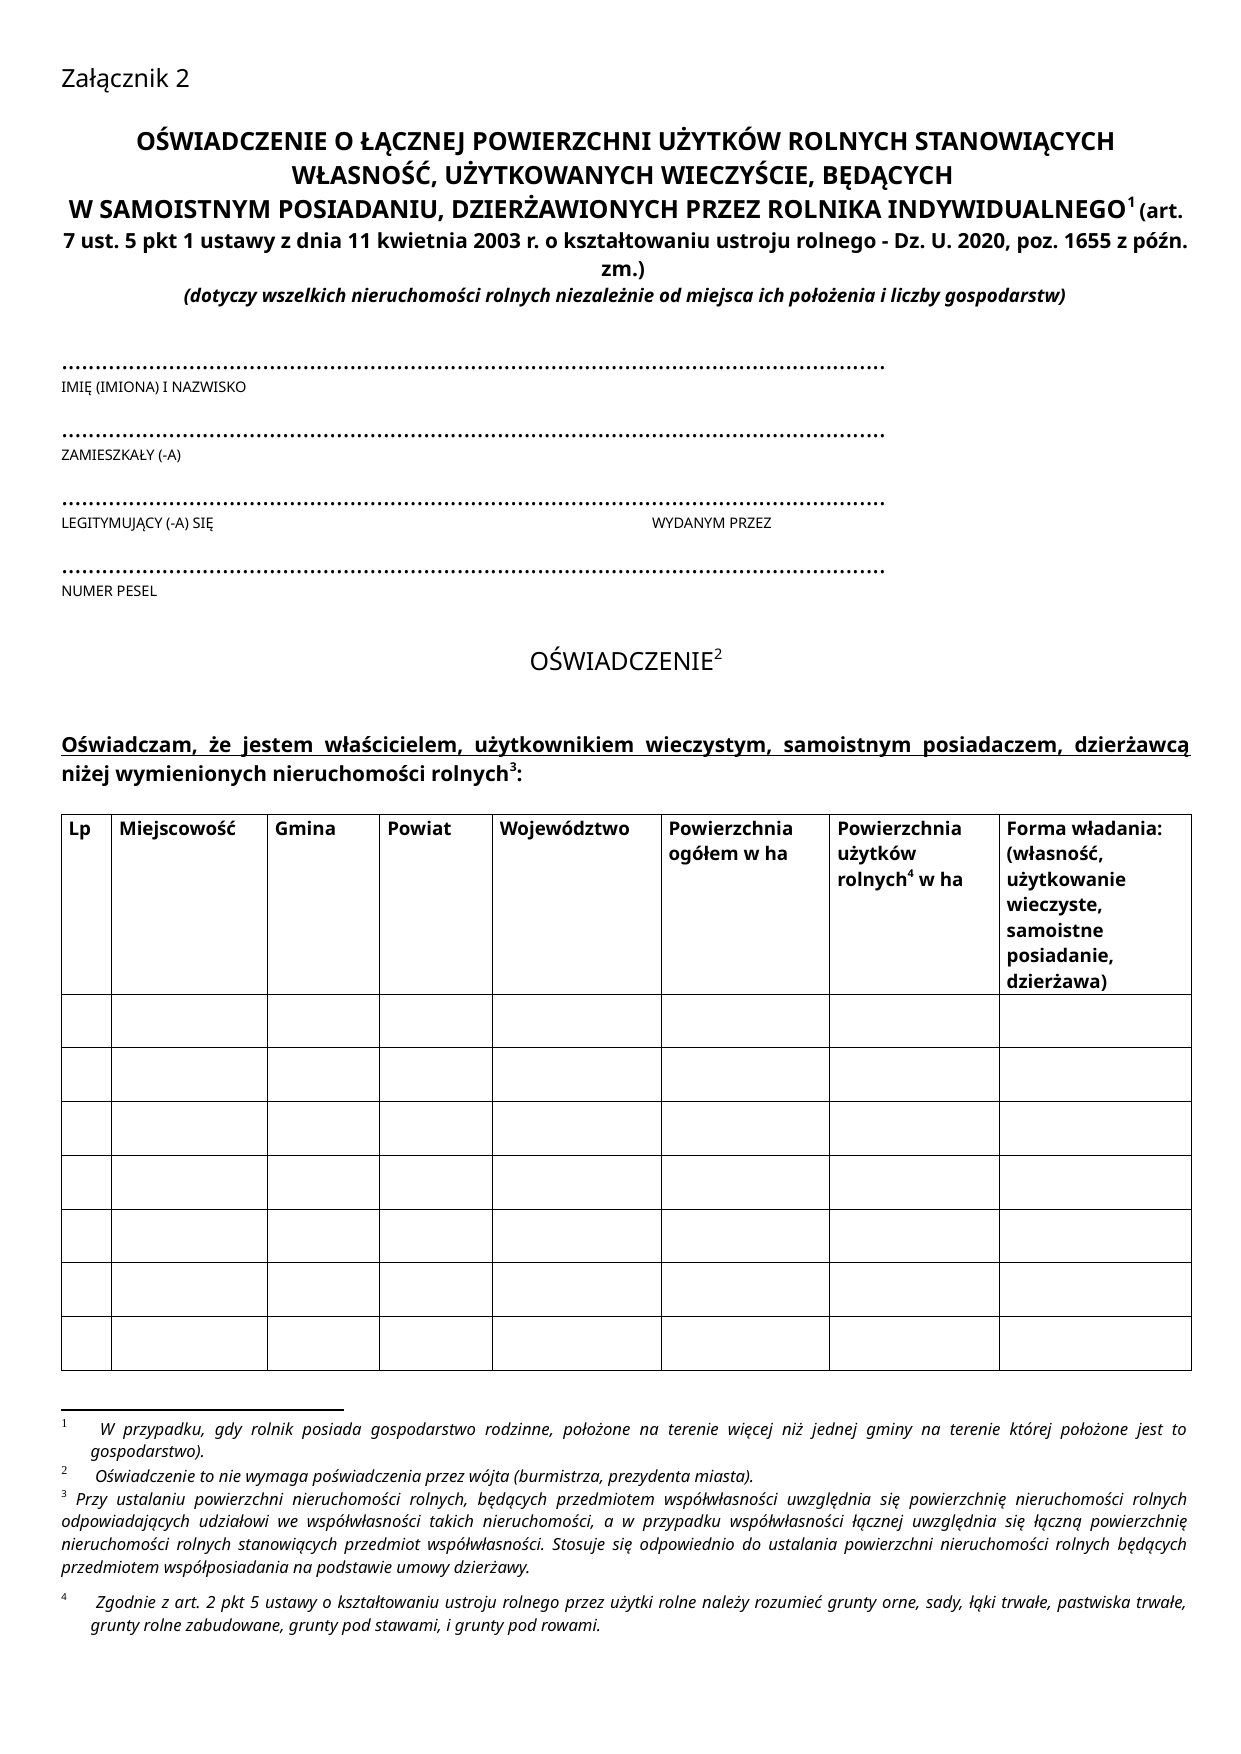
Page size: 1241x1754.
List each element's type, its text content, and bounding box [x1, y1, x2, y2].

text (dotyczy wszelkich nieruchomości rolnych niezależnie od miejsca ich położenia i liczby gospodarstw) [61, 283, 1191, 308]
table_cell [380, 1263, 492, 1316]
table_cell [380, 995, 492, 1047]
table_cell [112, 1210, 267, 1262]
table_cell [112, 1048, 267, 1101]
table_cell [62, 1317, 111, 1370]
table_cell [112, 1263, 267, 1316]
text Załącznik 2 [61, 61, 1191, 95]
table_cell [268, 1048, 379, 1101]
text LEGITYMUJĄCY (-A) SIĘ WYDANYM PRZEZ [61, 513, 1191, 547]
table_cell [830, 1102, 999, 1155]
table_header Lp [62, 815, 111, 993]
table_cell [112, 1102, 267, 1155]
table_cell [662, 1210, 829, 1262]
table_cell [1000, 1263, 1191, 1316]
text ........................................................................................................................... [61, 479, 1191, 513]
table_cell [493, 1048, 661, 1101]
table_cell [662, 1048, 829, 1101]
table_cell [62, 995, 111, 1047]
table_cell [62, 1102, 111, 1155]
table_cell [380, 1048, 492, 1101]
text ZAMIESZKAŁY (-A) [61, 444, 1191, 479]
table_cell [830, 995, 999, 1047]
text ........................................................................................................................... [61, 342, 1191, 376]
table_cell [830, 1263, 999, 1316]
table_cell [112, 1156, 267, 1208]
text Oświadczenie to nie wymaga poświadczenia przez wójta (burmistrza, prezydenta miasta). [61, 1463, 1191, 1487]
table_cell [268, 1102, 379, 1155]
text Przy ustalaniu powierzchni nieruchomości rolnych, będących przedmiotem współwłasności uwzględnia się powierzchnię nieruchomości rolnych odpowiadających udziałowi we współwłasności takich nieruchomości, a w przypadku współwłasności łącznej uwzględnia się łączną powierzchnię nieruchomości rolnych stanowiących przedmiot współwłasności. Stosuje się odpowiednio do ustalania powierzchni nieruchomości rolnych będących przedmiotem współposiadania na podstawie umowy dzierżawy. [61, 1487, 1191, 1578]
table_cell [268, 1317, 379, 1370]
table_cell [662, 1263, 829, 1316]
text W SAMOISTNYM POSIADANIU, DZIERŻAWIONYCH PRZEZ ROLNIKA INDYWIDUALNEGO (art. 7 ust. 5 pkt 1 ustawy z dnia 11 kwietnia 2003 r. o kształtowaniu ustroju rolnego - Dz. U. 2020, poz. 1655 z późn. zm.) [61, 192, 1191, 283]
table_cell [1000, 995, 1191, 1047]
table_cell [112, 1317, 267, 1370]
table_cell [662, 1156, 829, 1208]
table_cell [268, 1210, 379, 1262]
table_cell [1000, 1156, 1191, 1208]
table_cell [380, 1156, 492, 1208]
text NUMER PESEL [61, 581, 1191, 615]
table_header Forma władania: (własność, użytkowanie wieczyste, samoistne posiadanie, dzierżawa) [1000, 815, 1191, 993]
table_header Miejscowość [112, 815, 267, 993]
table_cell [1000, 1048, 1191, 1101]
table_cell [830, 1156, 999, 1208]
table_header Gmina [268, 815, 379, 993]
table_cell [662, 995, 829, 1047]
text Oświadczam, że jestem właścicielem, użytkownikiem wieczystym, samoistnym posiadaczem, dzierżawcą [61, 731, 1191, 755]
table_cell [830, 1210, 999, 1262]
table_header Powierzchnia użytków rolnych w ha [830, 815, 999, 993]
text IMIĘ (IMIONA) I NAZWISKO [61, 376, 1191, 411]
table_cell [380, 1317, 492, 1370]
table_cell [62, 1210, 111, 1262]
table_header Powiat [380, 815, 492, 993]
table_cell [1000, 1317, 1191, 1370]
table_cell [493, 1210, 661, 1262]
text OŚWIADCZENIE O ŁĄCZNEJ POWIERZCHNI UŻYTKÓW ROLNYCH STANOWIĄCYCH WŁASNOŚĆ, UŻYTKOWANYCH WIECZYŚCIE, BĘDĄCYCH [61, 124, 1191, 192]
table_cell [268, 1156, 379, 1208]
text niżej wymienionych nieruchomości rolnych: [61, 756, 1191, 787]
text ........................................................................................................................... [61, 411, 1191, 444]
table_header Województwo [493, 815, 661, 993]
table_cell [62, 1263, 111, 1316]
table_cell [493, 1102, 661, 1155]
table_cell [493, 1263, 661, 1316]
table_cell [1000, 1210, 1191, 1262]
table_cell [380, 1210, 492, 1262]
table_cell [380, 1102, 492, 1155]
table_cell [112, 995, 267, 1047]
table_cell [62, 1156, 111, 1208]
table_cell [62, 1048, 111, 1101]
table_cell [493, 1156, 661, 1208]
table_cell [493, 995, 661, 1047]
table_cell [1000, 1102, 1191, 1155]
subtitle OŚWIADCZENIE [61, 644, 1191, 678]
table_cell [662, 1317, 829, 1370]
table_cell [268, 1263, 379, 1316]
text ........................................................................................................................... [61, 547, 1191, 581]
table_cell [662, 1102, 829, 1155]
table_cell [268, 995, 379, 1047]
table_header Powierzchnia ogółem w ha [662, 815, 829, 993]
table_cell [830, 1048, 999, 1101]
table_cell [493, 1317, 661, 1370]
table_cell [830, 1317, 999, 1370]
text W przypadku, gdy rolnik posiada gospodarstwo rodzinne, położone na terenie więcej niż jednej gminy na terenie której położone jest to gospodarstwo). [61, 1416, 1191, 1463]
